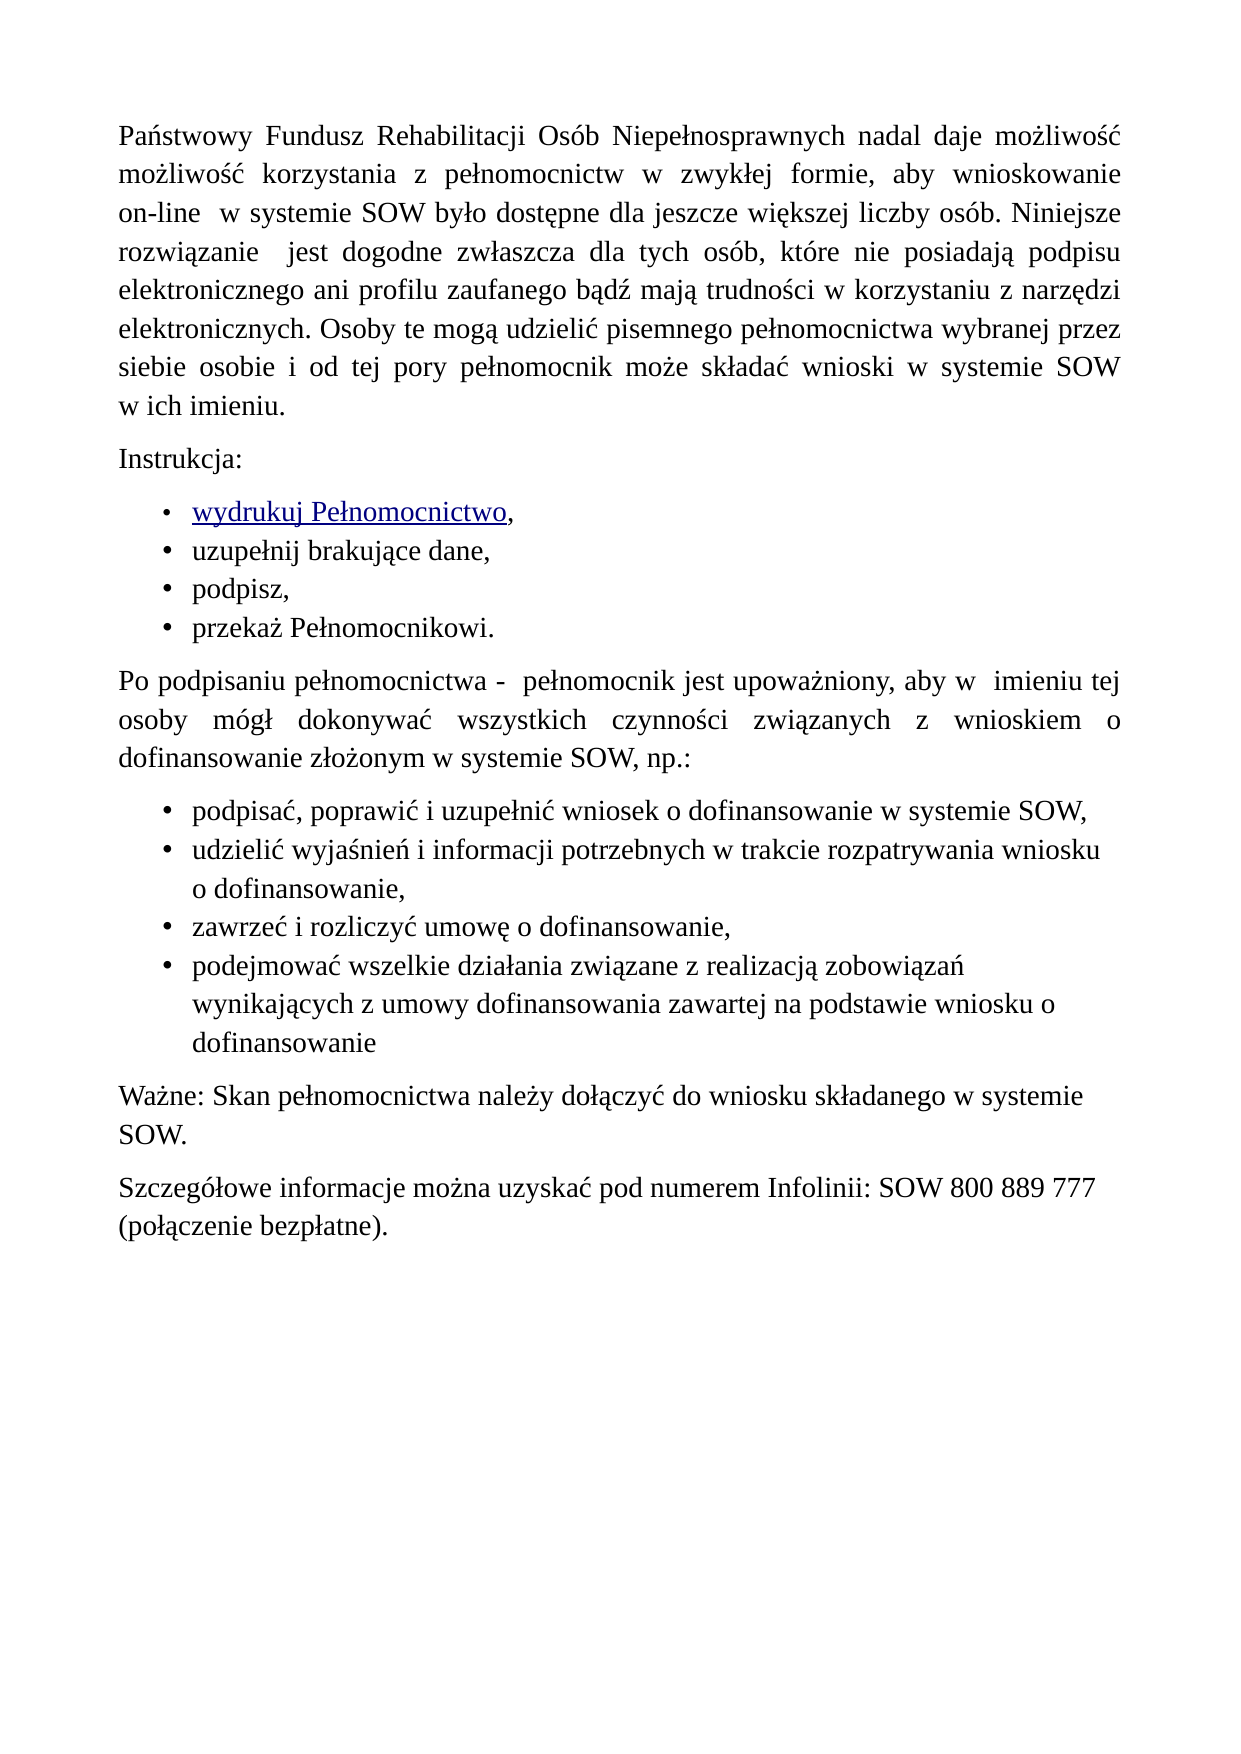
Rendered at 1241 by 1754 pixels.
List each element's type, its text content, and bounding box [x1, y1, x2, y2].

text Ważne: Skan pełnomocnictwa należy dołączyć do wniosku składanego w systemie SOW. [118, 1078, 1122, 1150]
text Szczegółowe informacje można uzyskać pod numerem Infolinii: SOW 800 889 777 (połączenie bezpłatne). [118, 1170, 1122, 1242]
list wydrukuj Pełnomocnictwo, [162, 494, 1122, 528]
text Państwowy Fundusz Rehabilitacji Osób Niepełnosprawnych nadal daje możliwość możliwość korzystania z pełnomocnictw w zwykłej formie, aby wnioskowanie on-line w systemie SOW było dostępne dla jeszcze większej liczby osób. Niniejsze rozwiązanie jest dogodne zwłaszcza dla tych osób, które nie posiadają podpisu elektronicznego ani profilu zaufanego bądź mają trudności w korzystaniu z narzędzi elektronicznych. Osoby te mogą udzielić pisemnego pełnomocnictwa wybranej przez siebie osobie i od tej pory pełnomocnik może składać wnioski w systemie SOW w ich imieniu. [118, 118, 1122, 421]
list podejmować wszelkie działania związane z realizacją zobowiązań wynikających z umowy dofinansowania zawartej na podstawie wniosku o dofinansowanie [162, 948, 1122, 1059]
list podpisz, [162, 571, 1122, 605]
list zawrzeć i rozliczyć umowę o dofinansowanie, [162, 909, 1122, 943]
list udzielić wyjaśnień i informacji potrzebnych w trakcie rozpatrywania wniosku o dofinansowanie, [162, 832, 1122, 904]
list podpisać, poprawić i uzupełnić wniosek o dofinansowanie w systemie SOW, [162, 793, 1122, 827]
text Instrukcja: [118, 441, 1122, 474]
list przekaż Pełnomocnikowi. [162, 610, 1122, 644]
list uzupełnij brakujące dane, [162, 533, 1122, 566]
text Po podpisaniu pełnomocnictwa - pełnomocnik jest upoważniony, aby w imieniu tej osoby mógł dokonywać wszystkich czynności związanych z wnioskiem o dofinansowanie złożonym w systemie SOW, np.: [118, 663, 1122, 774]
